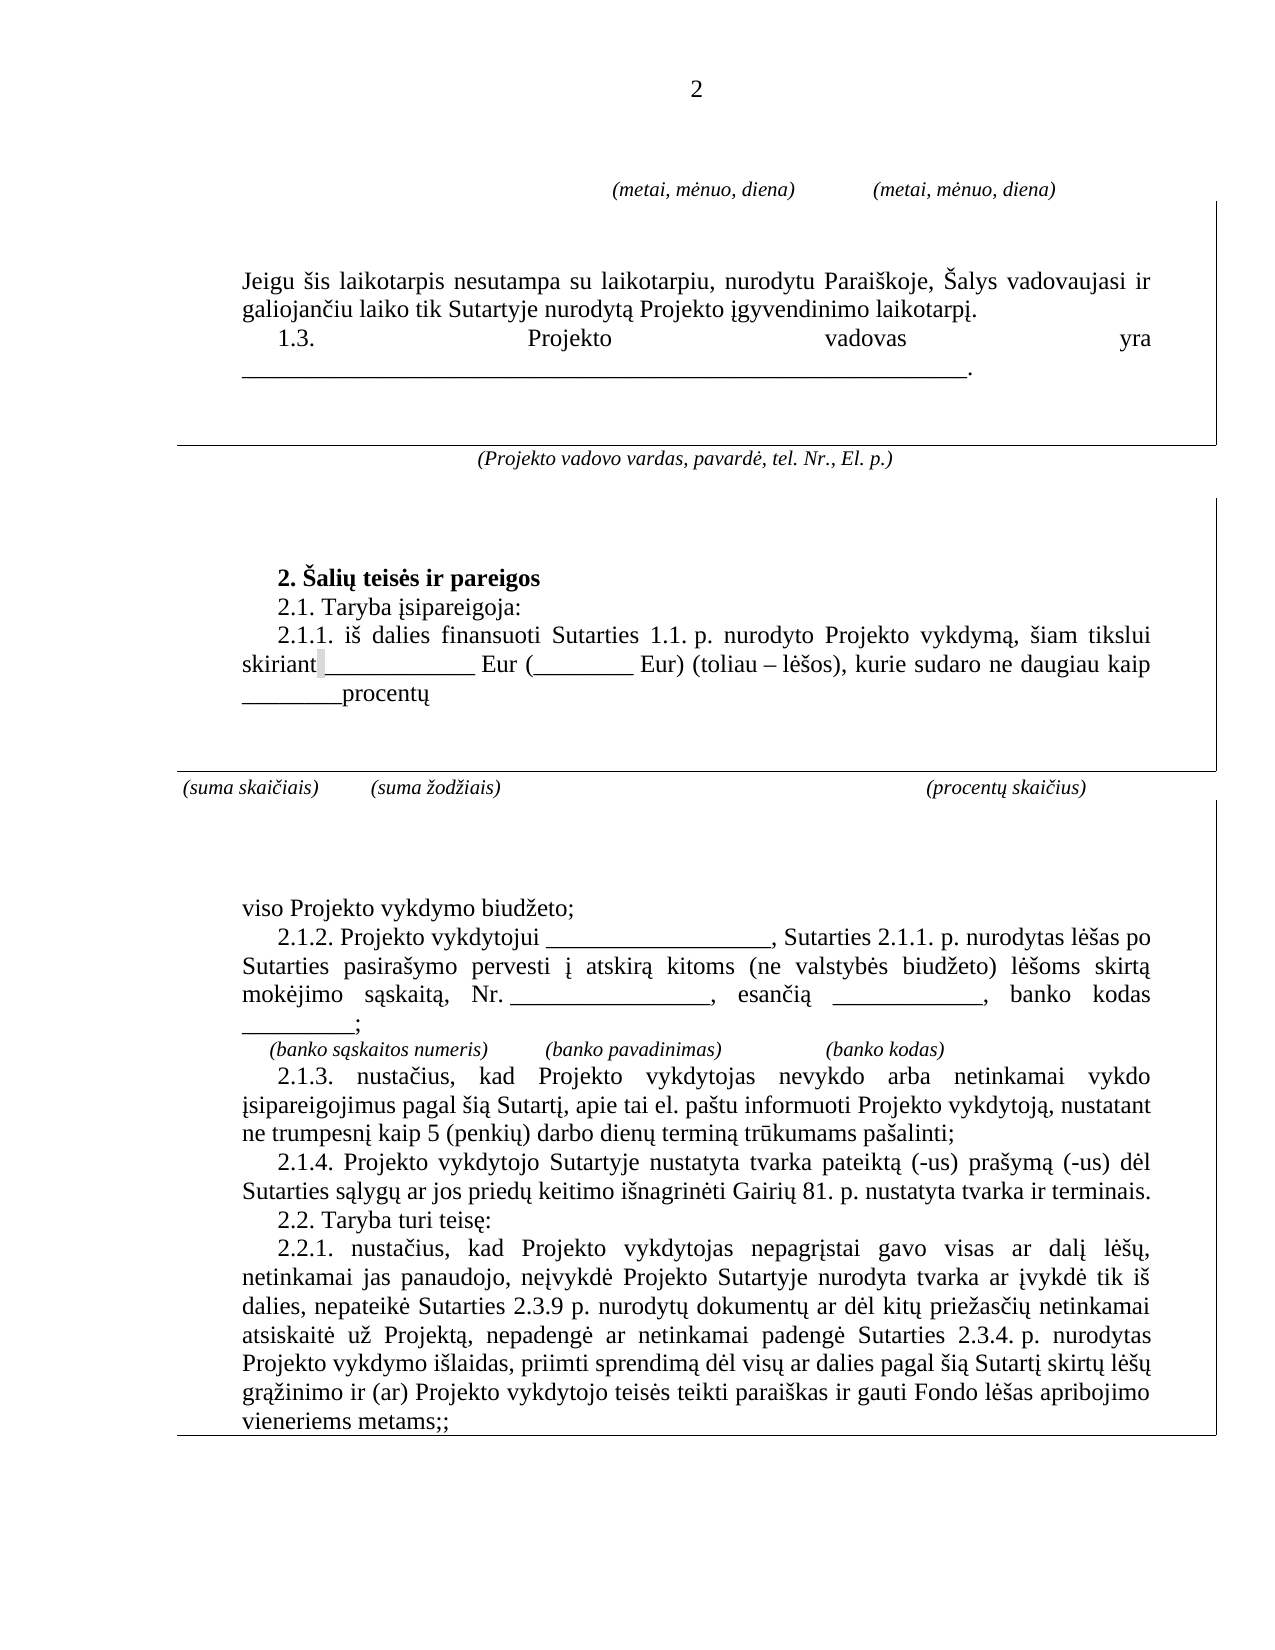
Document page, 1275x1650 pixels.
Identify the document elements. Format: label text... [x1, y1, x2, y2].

text 2.1.2. Projekto vykdytojui __________________, Sutarties 2.1.1. p. nurodytas lėšas po Sutarties pasirašymo pervesti į atskirą kitoms (ne valstybės biudžeto) lėšoms skirtą mokėjimo sąskaitą, Nr. ________________, esančią ____________, banko kodas _________; [177, 922, 1216, 1037]
text 2. Šalių teisės ir pareigos [177, 498, 1216, 592]
text 2.1.3. nustačius, kad Projekto vykdytojas nevykdo arba netinkamai vykdo įsipareigojimus pagal šią Sutartį, apie tai el. paštu informuoti Projekto vykdytoją, nustatant ne trumpesnį kaip 5 (penkių) darbo dienų terminą trūkumams pašalinti; [177, 1061, 1216, 1147]
text 2.1. Taryba įsipareigoja: [177, 592, 1216, 620]
text (metai, mėnuo, diena) (metai, mėnuo, diena) [213, 177, 1216, 201]
text (suma skaičiais) (suma žodžiais) (procentų skaičius) [177, 771, 1216, 800]
text 2.1.4. Projekto vykdytojo Sutartyje nustatyta tvarka pateiktą (-us) prašymą (-us) dėl Sutarties sąlygų ar jos priedų keitimo išnagrinėti Gairių 81. p. nustatyta tvarka ir terminais. [177, 1147, 1216, 1205]
text 2.1.1. iš dalies finansuoti Sutarties 1.1. p. nurodyto Projekto vykdymą, šiam tikslui skiriant ____________ Eur (________ Eur) (toliau – lėšos), kurie sudaro ne daugiau kaip ________procentų [177, 620, 1216, 771]
text (banko sąskaitos numeris) (banko pavadinimas) (banko kodas) [177, 1037, 1216, 1061]
text 2.2.1. nustačius, kad Projekto vykdytojas nepagrįstai gavo visas ar dalį lėšų, netinkamai jas panaudojo, neįvykdė Projekto Sutartyje nurodyta tvarka ar įvykdė tik iš dalies, nepateikė Sutarties 2.3.9 p. nurodytų dokumentų ar dėl kitų priežasčių netinkamai atsiskaitė už Projektą, nepadengė ar netinkamai padengė Sutarties 2.3.4. p. nurodytas Projekto vykdymo išlaidas, priimti sprendimą dėl visų ar dalies pagal šią Sutartį skirtų lėšų grąžinimo ir (ar) Projekto vykdytojo teisės teikti paraiškas ir gauti Fondo lėšas apribojimo vieneriems metams;; [177, 1233, 1216, 1435]
text Jeigu šis laikotarpis nesutampa su laikotarpiu, nurodytu Paraiškoje, Šalys vadovaujasi ir galiojančiu laiko tik Sutartyje nurodytą Projekto įgyvendinimo laikotarpį. [177, 201, 1216, 323]
text (Projekto vadovo vardas, pavardė, tel. Nr., El. p.) [177, 445, 1216, 469]
text 1.3. Projekto vadovas yra __________________________________________________________. [177, 323, 1216, 445]
text viso Projekto vykdymo biudžeto; [177, 893, 1216, 922]
text 2.2. Taryba turi teisę: [177, 1205, 1216, 1233]
